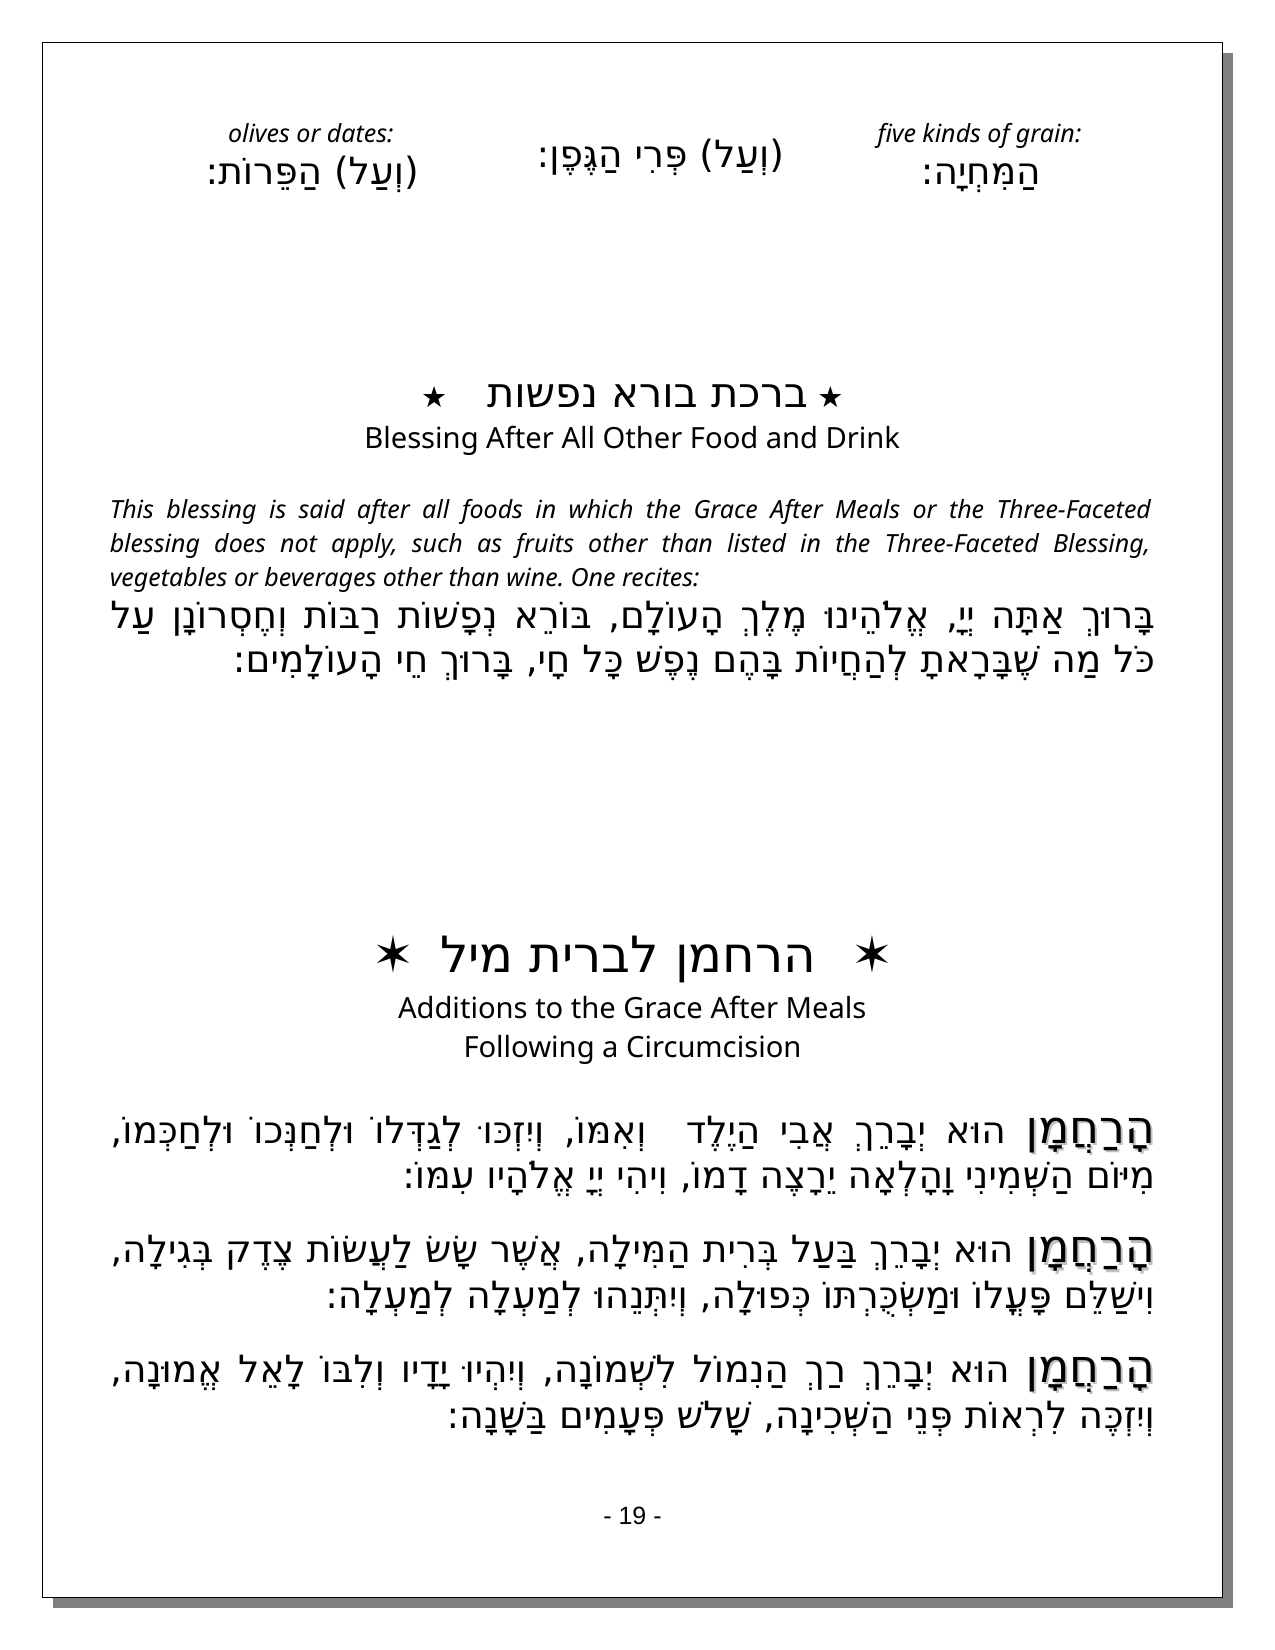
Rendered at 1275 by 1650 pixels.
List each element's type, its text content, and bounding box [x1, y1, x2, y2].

text הָרַחֲמָן הוּא יְבָרֵךְ בַּעַל בְּרִית הַמִּילָה, אֲשֶׁר שָׂשׂ לַעֲשׂוֹת צֶדֶק בְּגִילָה, וִישַׁלֵּם פָּעֳלוֹ וּמַשְׂכֻּרְתּוֹ כְּפוּלָה, וְיִתְּנֵהוּ לְמַעְלָה לְמַעְלָה: [109, 1220, 1155, 1317]
text Additions to the Grace After Meals [109, 987, 1155, 1027]
text ✶ הרחמן לברית מיל ✶ [109, 919, 1155, 987]
text הָרַחֲמָן הוּא יְבָרֵךְ אֲבִי הַיֶלֶד וְאִמּוֹ, וְיִזְכּוּ לְגַדְּלוֹ וּלְחַנְּכוֹ וּלְחַכְּמוֹ, מִיּוֹם הַשְּׁמִינִי וָהָלְאָה יֵרָצֶה דָמוֹ, וִיהִי יְיָ אֱלֹהָיו עִמּוֹ: [109, 1101, 1155, 1197]
text בָּרוּךְ אַתָּה יְיָ, אֱלֹהֵינוּ מֶלֶךְ הָעוֹלָם, בּוֹרֵא נְפָשׁוֹת רַבּוֹת וְחֶסְרוֹנָן עַל כֹּל מַה שֶׁבָּרָאתָ לְהַחֲיוֹת בָּהֶם נֶפֶשׁ כָּל חָי, בָּרוּךְ חֵי הָעוֹלָמִים: [109, 593, 1155, 681]
text ★ ברכת בורא נפשות ★ [109, 369, 1155, 418]
table_header After wine or grape juice: (וְעַל) פְּרִי הַגֶּפֶן: [514, 110, 806, 199]
text Following a Circumcision [109, 1027, 1155, 1066]
text הָרַחֲמָן הוּא יְבָרֵךְ רַךְ הַנִמוֹל לִשְׁמוֹנָה, וְיִהְיוּ יָדָיו וְלִבּוֹ לָאֵל אֱמוּנָה, וְיִזְכֶּה לִרְאוֹת פְּנֵי הַשְּׁכִינָה, שָׁלשׁ פְּעָמִים בַּשָּׁנָה: [109, 1340, 1155, 1437]
table_header After food prepared from the five kinds of grain: הַמִּחְיָה: [806, 110, 1155, 199]
text Blessing After All Other Food and Drink [109, 418, 1155, 457]
text This blessing is said after all foods in which the Grace After Meals or the Three-Faceted blessing does not apply, such as fruits other than listed in the Three-Faceted Blessing, vegetables or beverages other than wine. One recites: [109, 491, 1155, 593]
table_header After grapes, figs, pomegranates, olives or dates: (וְעַל) הַפֵּרוֹת: [110, 110, 514, 199]
